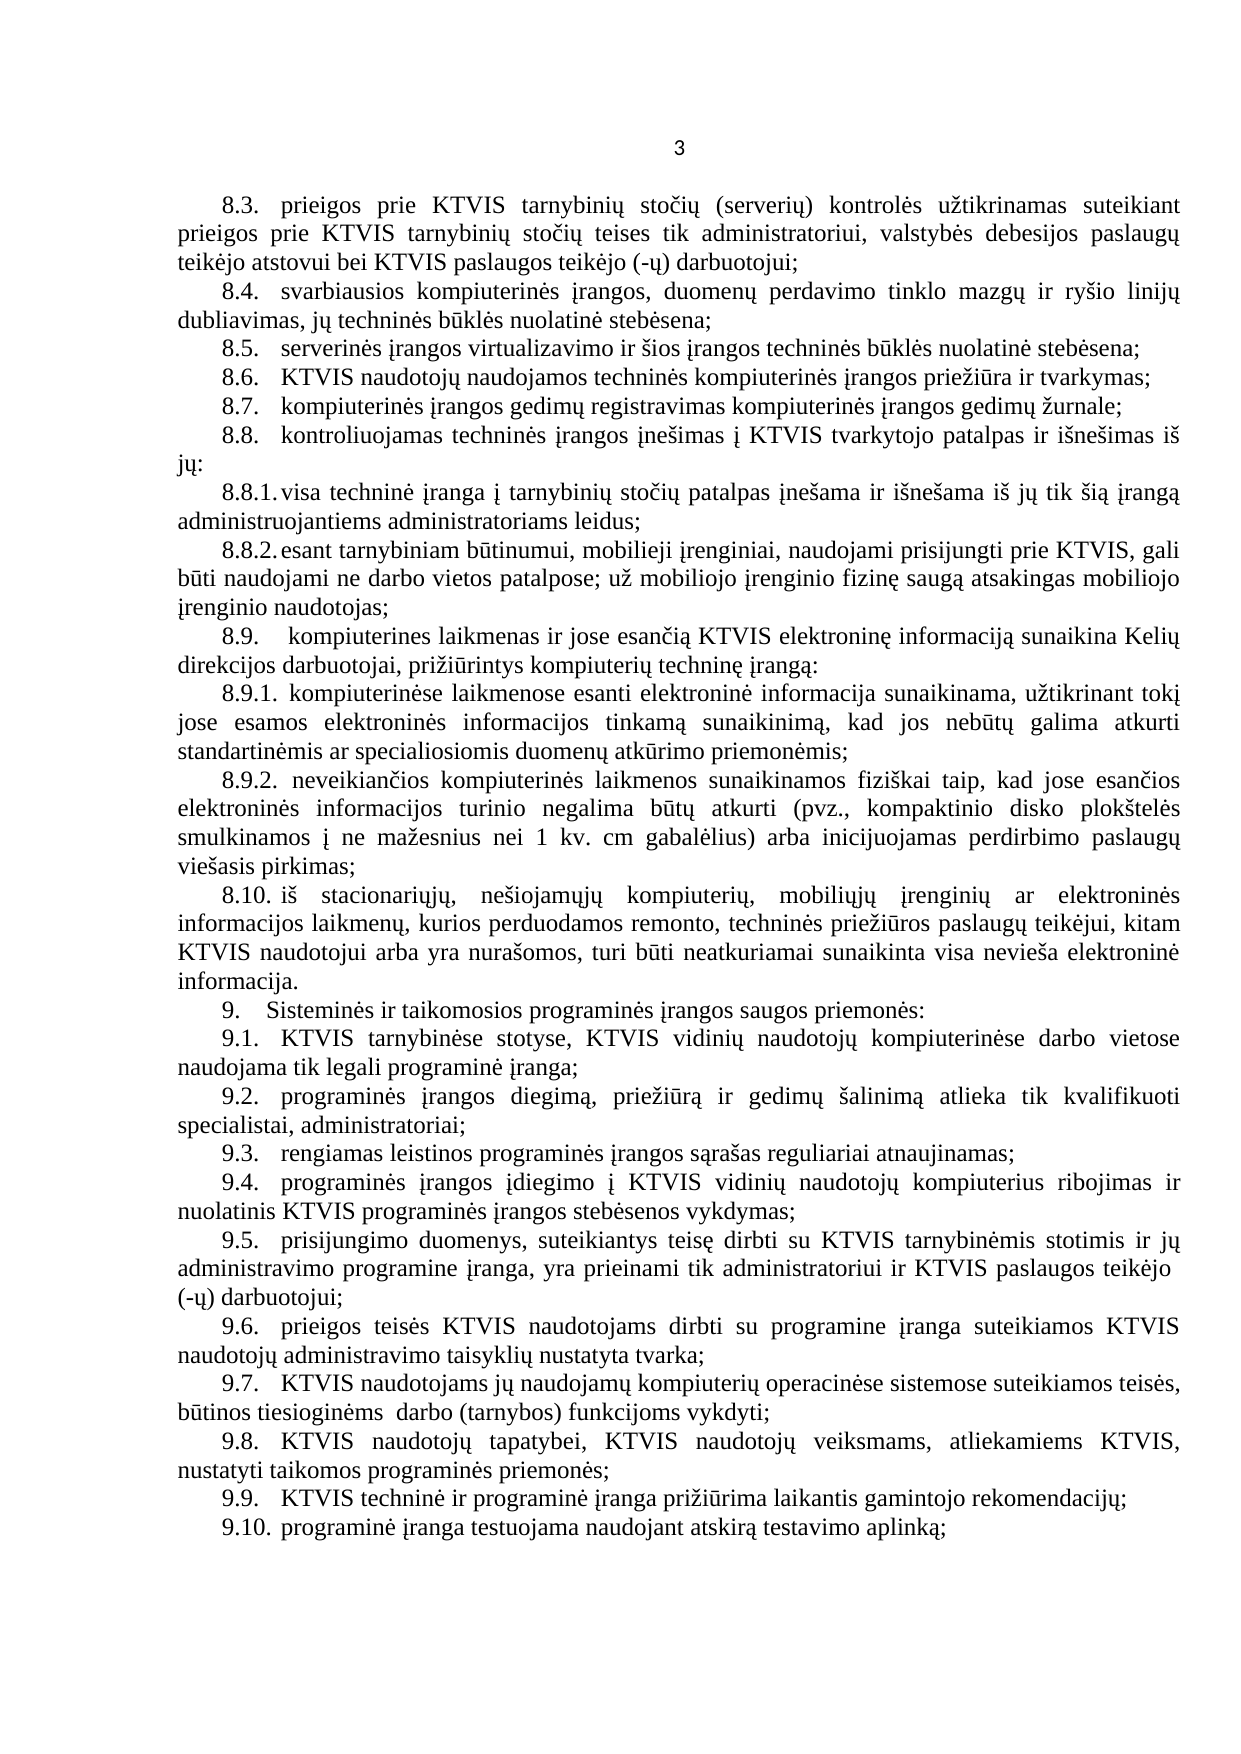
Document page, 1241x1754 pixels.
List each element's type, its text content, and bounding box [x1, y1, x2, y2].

text 9.9. KTVIS techninė ir programinė įranga prižiūrima laikantis gamintojo rekomendacijų; [177, 1483, 1181, 1512]
text 8.9.1. kompiuterinėse laikmenose esanti elektroninė informacija sunaikinama, užtikrinant tokį jose esamos elektroninės informacijos tinkamą sunaikinimą, kad jos nebūtų galima atkurti standartinėmis ar specialiosiomis duomenų atkūrimo priemonėmis; [177, 678, 1181, 765]
text 8.8.2. esant tarnybiniam būtinumui, mobilieji įrenginiai, naudojami prisijungti prie KTVIS, gali būti naudojami ne darbo vietos patalpose; už mobiliojo įrenginio fizinę saugą atsakingas mobiliojo įrenginio naudotojas; [177, 535, 1181, 621]
text 9.1. KTVIS tarnybinėse stotyse, KTVIS vidinių naudotojų kompiuterinėse darbo vietose naudojama tik legali programinė įranga; [177, 1023, 1181, 1081]
text 9.7. KTVIS naudotojams jų naudojamų kompiuterių operacinėse sistemose suteikiamos teisės, būtinos tiesioginėms darbo (tarnybos) funkcijoms vykdyti; [177, 1368, 1181, 1426]
text 9.6. prieigos teisės KTVIS naudotojams dirbti su programine įranga suteikiamos KTVIS naudotojų administravimo taisyklių nustatyta tvarka; [177, 1311, 1181, 1368]
text 9.8. KTVIS naudotojų tapatybei, KTVIS naudotojų veiksmams, atliekamiems KTVIS, nustatyti taikomos programinės priemonės; [177, 1426, 1181, 1483]
text 9.4. programinės įrangos įdiegimo į KTVIS vidinių naudotojų kompiuterius ribojimas ir nuolatinis KTVIS programinės įrangos stebėsenos vykdymas; [177, 1167, 1181, 1225]
text 8.8. kontroliuojamas techninės įrangos įnešimas į KTVIS tvarkytojo patalpas ir išnešimas iš jų: [177, 420, 1181, 477]
text 9.10. programinė įranga testuojama naudojant atskirą testavimo aplinką; [177, 1512, 1181, 1541]
text 8.10. iš stacionariųjų, nešiojamųjų kompiuterių, mobiliųjų įrenginių ar elektroninės informacijos laikmenų, kurios perduodamos remonto, techninės priežiūros paslaugų teikėjui, kitam KTVIS naudotojui arba yra nurašomos, turi būti neatkuriamai sunaikinta visa nevieša elektroninė informacija. [177, 880, 1181, 995]
text 8.6. KTVIS naudotojų naudojamos techninės kompiuterinės įrangos priežiūra ir tvarkymas; [177, 362, 1181, 391]
text 9.5. prisijungimo duomenys, suteikiantys teisę dirbti su KTVIS tarnybinėmis stotimis ir jų administravimo programine įranga, yra prieinami tik administratoriui ir KTVIS paslaugos teikėjo (-ų) darbuotojui; [177, 1225, 1181, 1311]
text 9. Sisteminės ir taikomosios programinės įrangos saugos priemonės: [177, 995, 1181, 1023]
text 8.5. serverinės įrangos virtualizavimo ir šios įrangos techninės būklės nuolatinė stebėsena; [177, 333, 1181, 362]
text 8.3. prieigos prie KTVIS tarnybinių stočių (serverių) kontrolės užtikrinamas suteikiant prieigos prie KTVIS tarnybinių stočių teises tik administratoriui, valstybės debesijos paslaugų teikėjo atstovui bei KTVIS paslaugos teikėjo (-ų) darbuotojui; [177, 190, 1181, 276]
text 8.4. svarbiausios kompiuterinės įrangos, duomenų perdavimo tinklo mazgų ir ryšio linijų dubliavimas, jų techninės būklės nuolatinė stebėsena; [177, 276, 1181, 333]
text 8.9. kompiuterines laikmenas ir jose esančią KTVIS elektroninę informaciją sunaikina Kelių direkcijos darbuotojai, prižiūrintys kompiuterių techninę įrangą: [177, 621, 1181, 678]
text 8.9.2. neveikiančios kompiuterinės laikmenos sunaikinamos fiziškai taip, kad jose esančios elektroninės informacijos turinio negalima būtų atkurti (pvz., kompaktinio disko plokštelės smulkinamos į ne mažesnius nei 1 kv. cm gabalėlius) arba inicijuojamas perdirbimo paslaugų viešasis pirkimas; [177, 765, 1181, 880]
text 8.8.1. visa techninė įranga į tarnybinių stočių patalpas įnešama ir išnešama iš jų tik šią įrangą administruojantiems administratoriams leidus; [177, 477, 1181, 535]
text 9.3. rengiamas leistinos programinės įrangos sąrašas reguliariai atnaujinamas; [177, 1138, 1181, 1167]
text 8.7. kompiuterinės įrangos gedimų registravimas kompiuterinės įrangos gedimų žurnale; [177, 391, 1181, 420]
text 9.2. programinės įrangos diegimą, priežiūrą ir gedimų šalinimą atlieka tik kvalifikuoti specialistai, administratoriai; [177, 1081, 1181, 1138]
